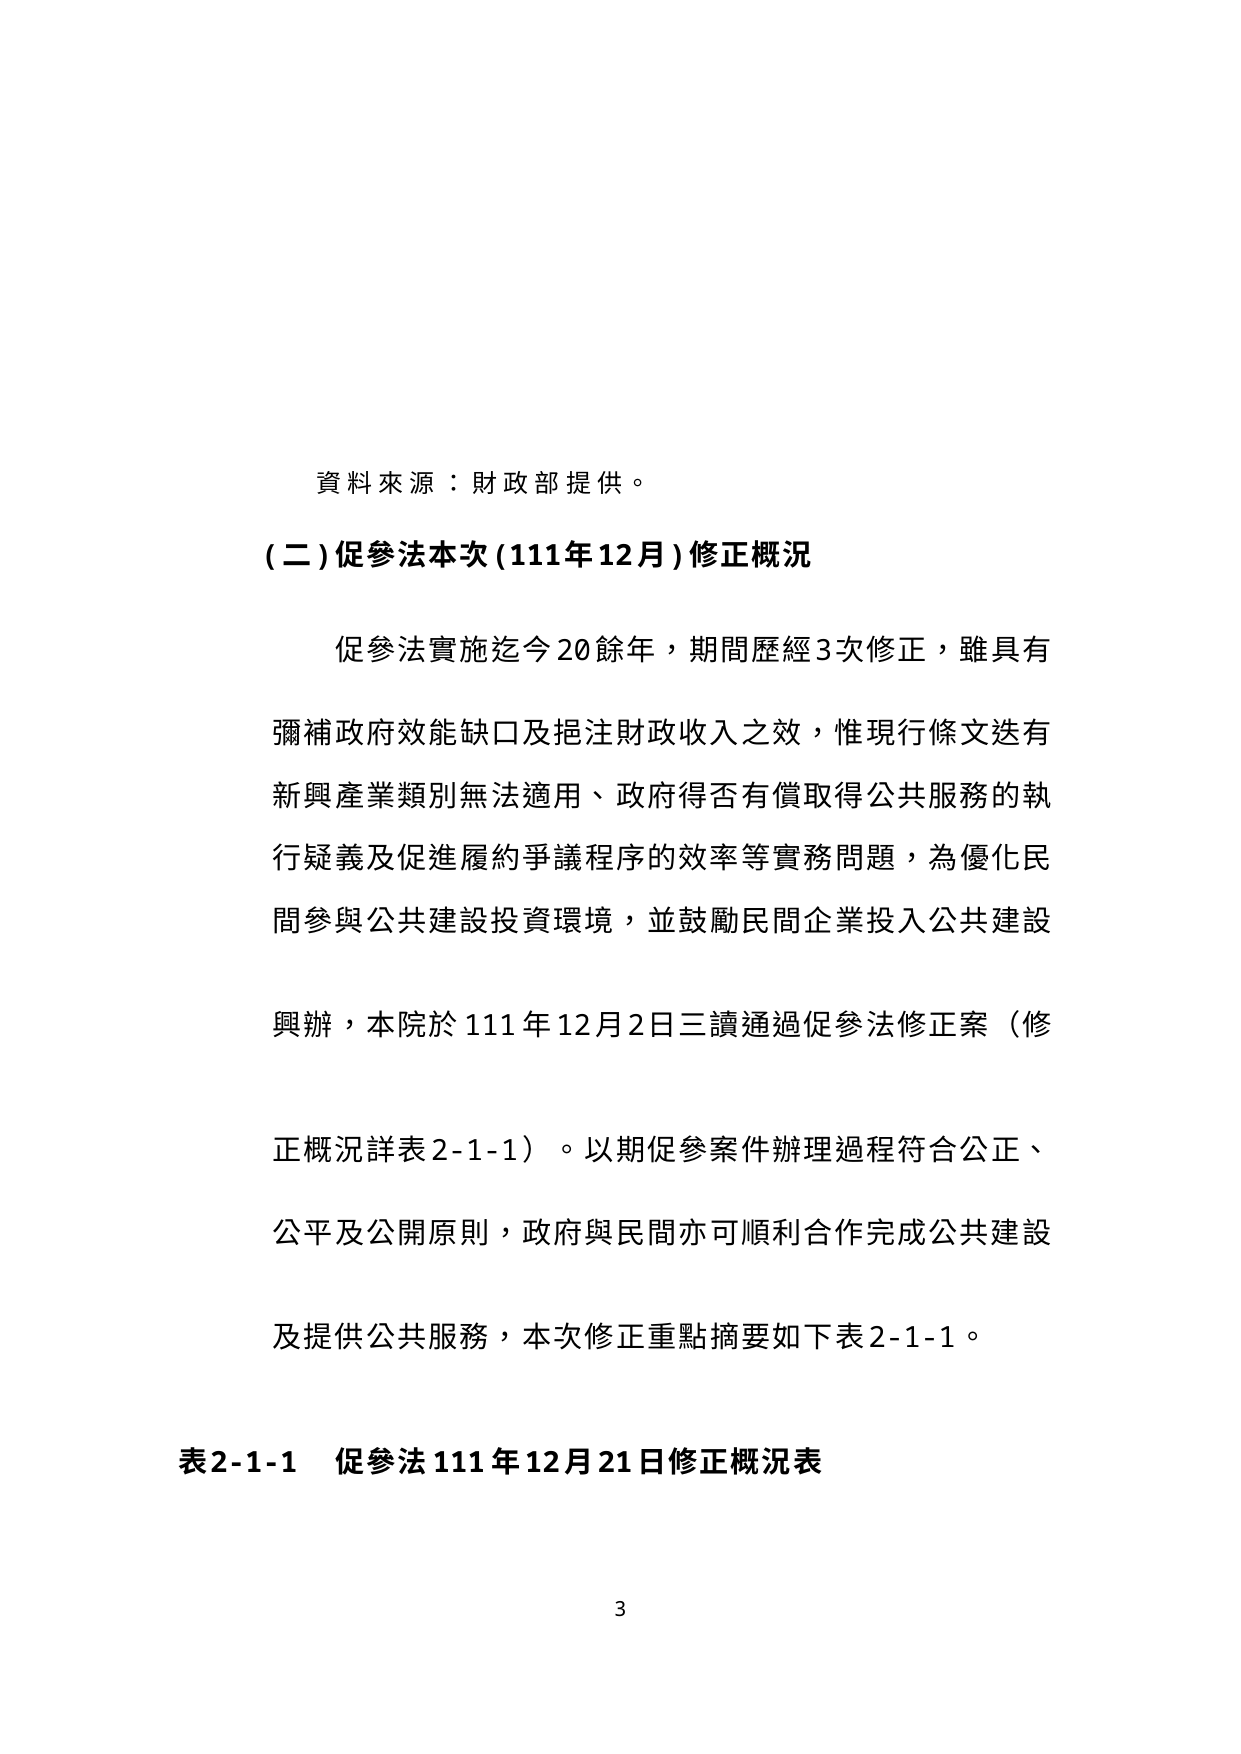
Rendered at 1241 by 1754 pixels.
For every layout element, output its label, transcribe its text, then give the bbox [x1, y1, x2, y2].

text 促參法實施迄今20餘年，期間歷經3次修正，雖具有彌補政府效能缺口及挹注財政收入之效，惟現行條文迭有新興產業類別無法適用、政府得否有償取得公共服務的執行疑義及促進履約爭議程序的效率等實務問題，為優化民間參與公共建設投資環境，並鼓勵民間企業投入公共建設興辦，本院於111年12月2日三讀通過促參法修正案（修正概況詳表2-1-1）。以期促參案件辦理過程符合公正、公平及公開原則，政府與民間亦可順利合作完成公共建設及提供公共服務，本次修正重點摘要如下表2-1-1。 [266, 564, 1063, 1377]
text (二)促參法本次(111年12月)修正概況 [236, 502, 1063, 564]
text 資料來源：財政部提供。 [134, 439, 1063, 502]
text 表2-1-1 促參法111年12月21日修正概況表 [131, 1377, 1063, 1502]
